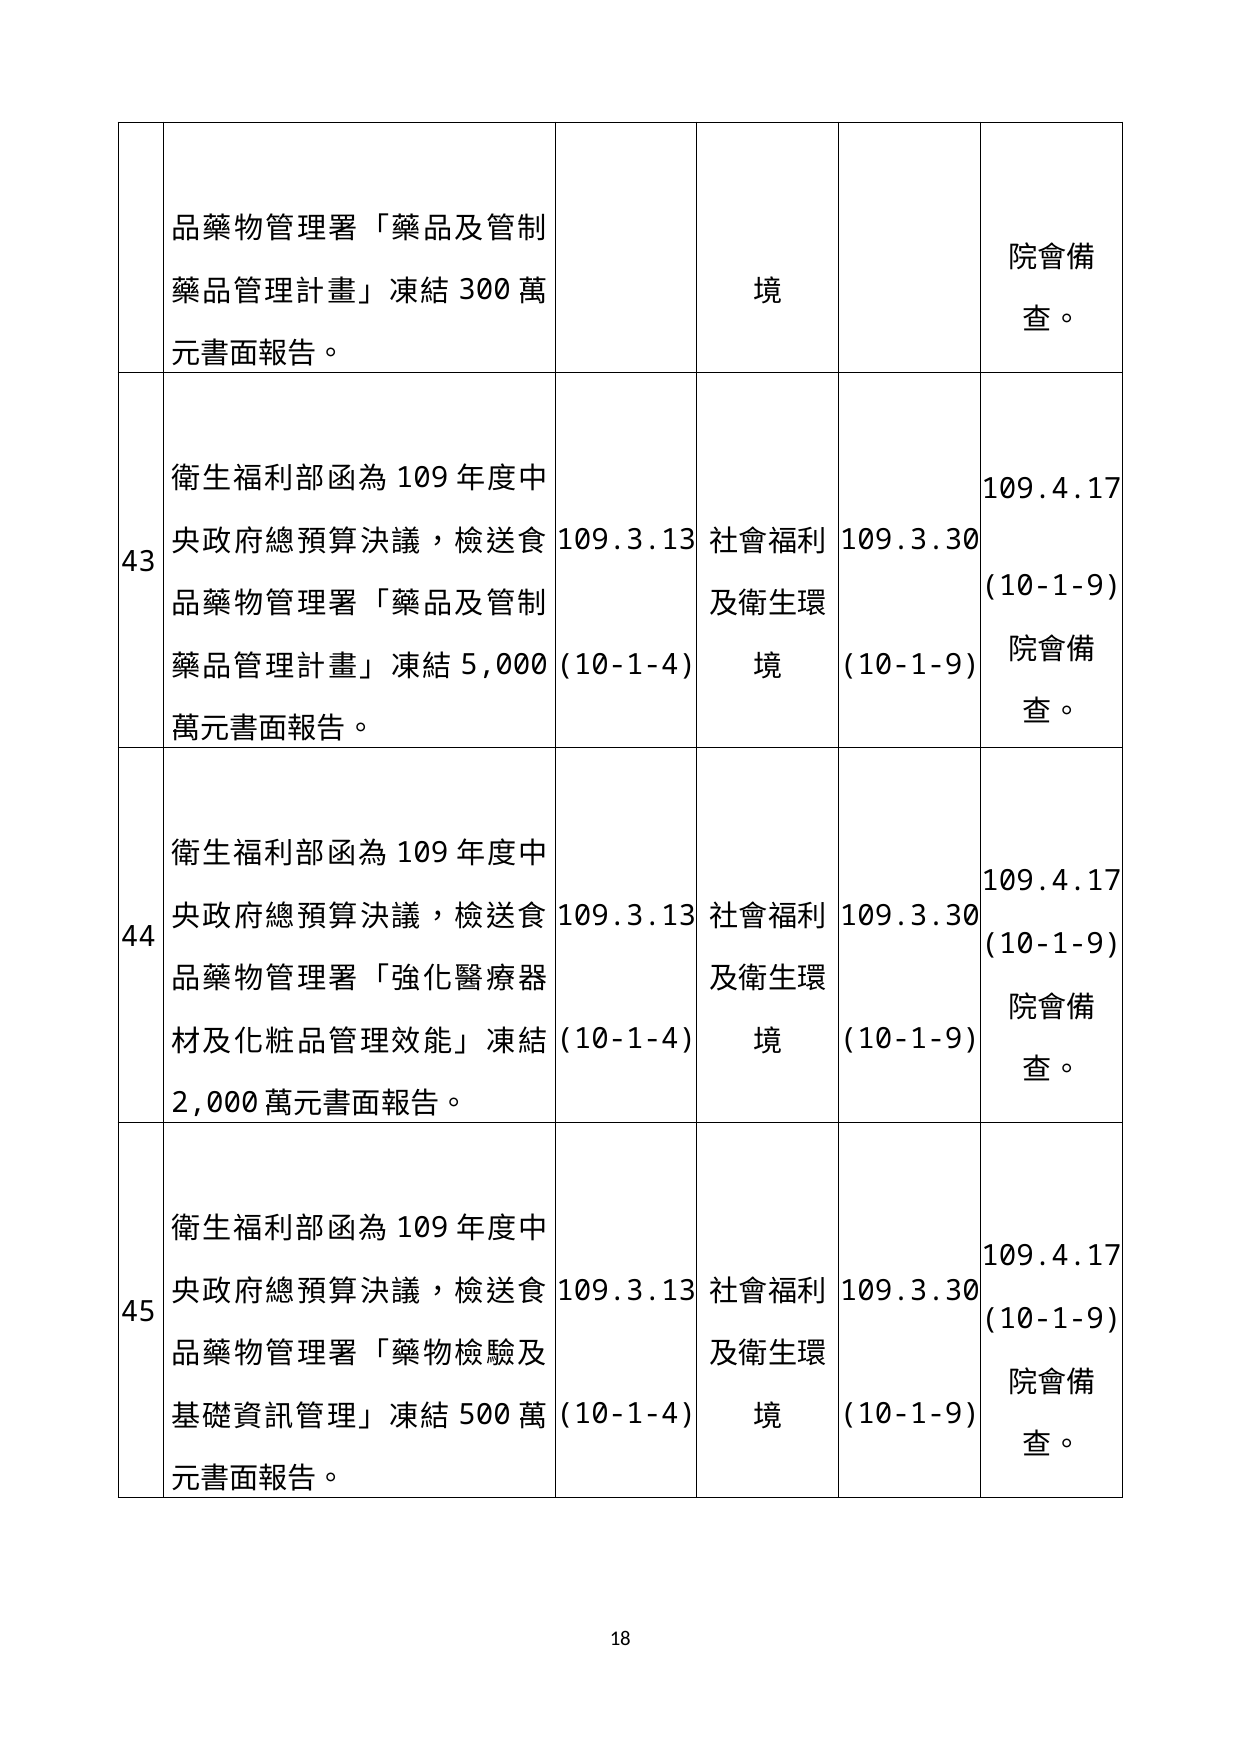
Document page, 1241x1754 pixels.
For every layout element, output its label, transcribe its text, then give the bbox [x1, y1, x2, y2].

table_cell 衛生福利部函為109年度中央政府總預算決議，檢送食品藥物管理署「藥品及管制藥品管理計畫」凍結5,000萬元書面報告。 [164, 373, 555, 747]
table_cell [119, 373, 163, 747]
table_cell 109.3.30 (10-1-9) [839, 1123, 980, 1497]
table_cell [839, 123, 980, 372]
table_cell 109.3.13 (10-1-4) [556, 1123, 696, 1497]
table_cell [119, 748, 163, 1122]
table_cell 109.3.13 (10-1-4) [556, 373, 696, 747]
table_cell 境 [697, 123, 838, 372]
table_cell 社會福利及衛生環境 [697, 1123, 838, 1497]
table_cell 109.3.13 (10-1-4) [556, 748, 696, 1122]
table_cell 109.4.17 (10-1-9) 院會備查。 [981, 373, 1122, 747]
table_cell 109.3.30 (10-1-9) [839, 373, 980, 747]
table_cell 社會福利及衛生環境 [697, 373, 838, 747]
table_cell [119, 123, 163, 372]
table_cell 社會福利及衛生環境 [697, 748, 838, 1122]
table_cell [556, 123, 696, 372]
table_cell [119, 1123, 163, 1497]
table_cell 衛生福利部函為109年度中央政府總預算決議，檢送食品藥物管理署「藥物檢驗及基礎資訊管理」凍結500萬元書面報告。 [164, 1123, 555, 1497]
table_cell 109.3.30 (10-1-9) [839, 748, 980, 1122]
table_cell 109.4.17 (10-1-9) 院會備查。 [981, 748, 1122, 1122]
table_cell 109.4.17 (10-1-9) 院會備查。 [981, 1123, 1122, 1497]
table_cell 衛生福利部函為109年度中央政府總預算決議，檢送食品藥物管理署「強化醫療器材及化粧品管理效能」凍結2,000萬元書面報告。 [164, 748, 555, 1122]
table_cell 院會備查。 [981, 123, 1122, 372]
table_cell 品藥物管理署「藥品及管制藥品管理計畫」凍結300萬元書面報告。 [164, 123, 555, 372]
